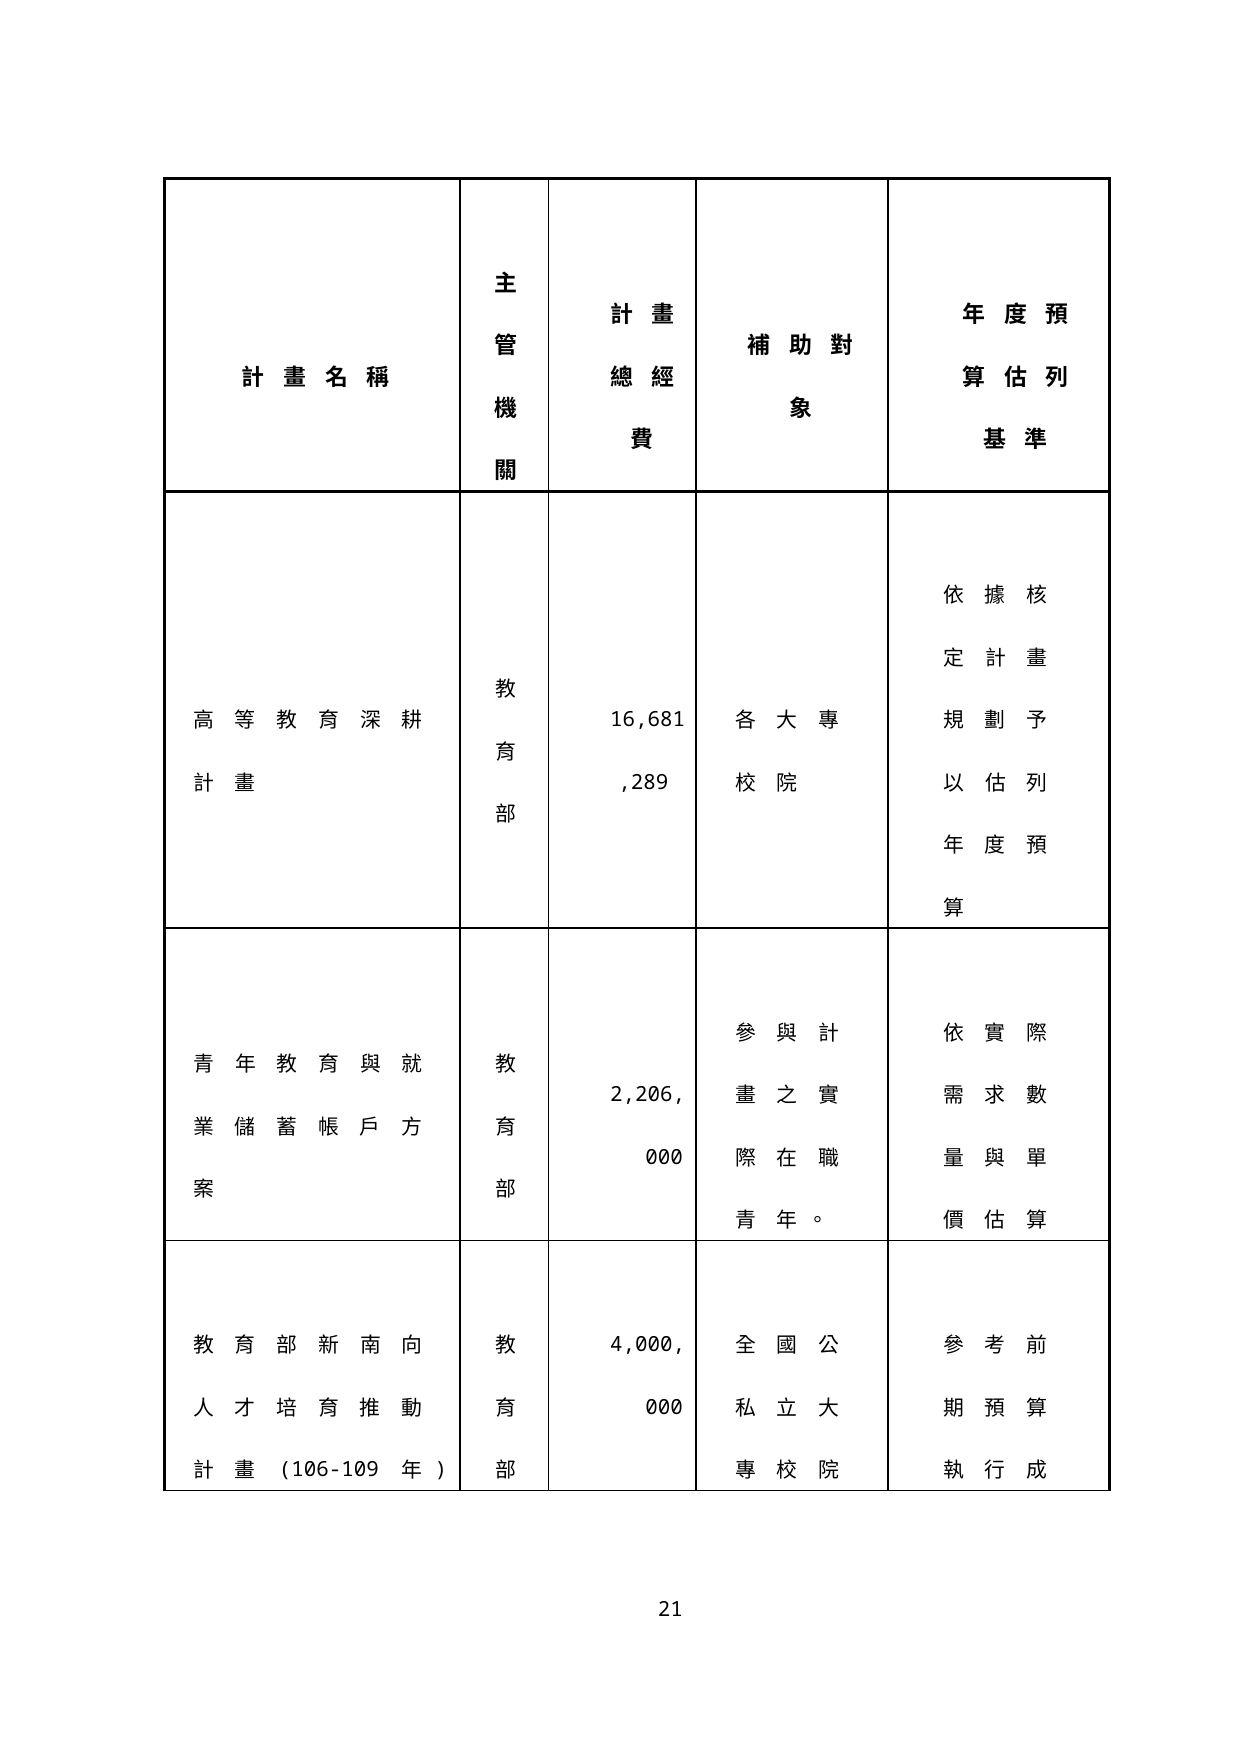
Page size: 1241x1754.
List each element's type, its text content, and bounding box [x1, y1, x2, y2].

table_cell 教育部 [461, 1241, 548, 1490]
table_cell 高等教育深耕計畫 [166, 493, 459, 927]
table_header 計畫總經費 [549, 180, 695, 490]
table_cell 16,681,289 [549, 493, 695, 927]
table_cell 教育部 [461, 929, 548, 1240]
table_cell 2,206,000 [549, 929, 695, 1240]
table_cell 依實際需求數量與單價估算 [889, 929, 1108, 1240]
table_header 主管機關 [461, 180, 548, 490]
table_cell 青年教育與就業儲蓄帳戶方案 [166, 929, 459, 1240]
table_header 年度預算估列基準 [889, 180, 1108, 490]
table_cell 教育部新南向人才培育推動計畫(106-109年) [166, 1241, 459, 1490]
table_header 補助對象 [697, 180, 887, 490]
table_cell 依據核定計畫規劃予以估列年度預算 [889, 493, 1108, 927]
table_cell 各大專校院 [697, 493, 887, 927]
table_cell 參與計畫之實際在職青年。 [697, 929, 887, 1240]
table_cell 4,000,000 [549, 1241, 695, 1490]
table_cell 參考前期預算執行成 [889, 1241, 1108, 1490]
table_cell 全國公私立大專校院 [697, 1241, 887, 1490]
table_cell 教育部 [461, 493, 548, 927]
table_header 計畫名稱 [166, 180, 459, 490]
